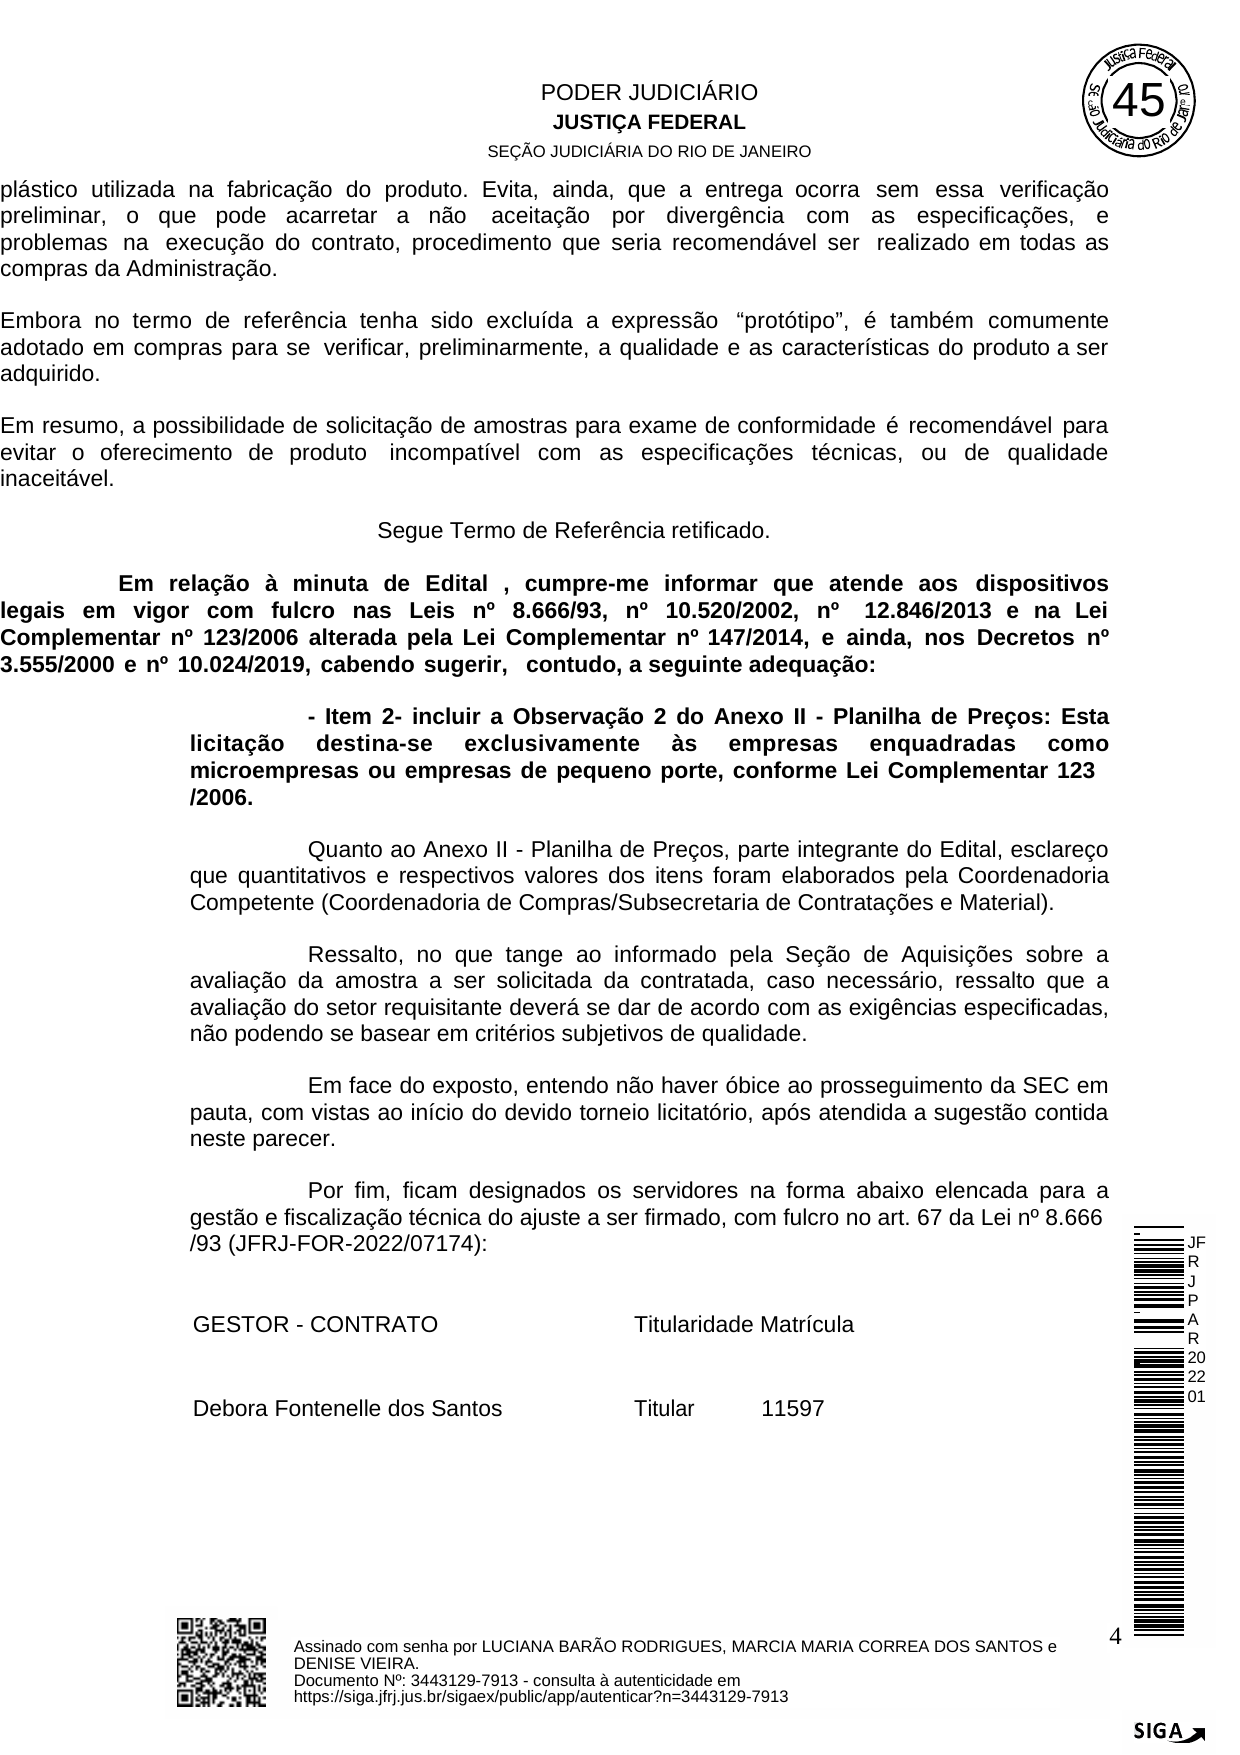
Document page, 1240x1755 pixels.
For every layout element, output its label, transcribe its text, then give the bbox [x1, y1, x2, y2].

text - Item 2- incluir a Observação 2 do Anexo II - Planilha de Preços: Esta licitação destina-se exclusivamente às empresas enquadradas como microempresas ou empresas de pequeno porte, conforme Lei Complementar 123 [189, 703, 1109, 783]
text /2006. [189, 784, 1239, 810]
text plástico utilizada na fabricação do produto. Evita, ainda, que a entrega ocorra sem essa verificação preliminar, o que pode acarretar a não aceitação por divergência com as especificações, e problemas na execução do contrato, procedimento que seria recomendável ser realizado em todas as compras da Administração. [0, 176, 1109, 282]
text Segue Termo de Referência retificado. [377, 517, 1239, 543]
text Em relação à minuta de Edital , cumpre-me informar que atende aos dispositivos legais em vigor com fulcro nas Leis nº 8.666/93, nº 10.520/2002, nº 12.846/2013 e na Lei Complementar nº 123/2006 alterada pela Lei Complementar nº 147/2014, e ainda, nos Decretos nº 3.555/2000 e nº 10.024/2019, cabendo sugerir, contudo, a seguinte adequação: [0, 570, 1109, 677]
text Em resumo, a possibilidade de solicitação de amostras para exame de conformidade é recomendável para evitar o oferecimento de produto incompatível com as especificações técnicas, ou de qualidade inaceitável. [0, 412, 1109, 491]
text Por fim, ficam designados os servidores na forma abaixo elencada para a gestão e fiscalização técnica do ajuste a ser firmado, com fulcro no art. 67 da Lei nº 8.666 [189, 1177, 1109, 1230]
text ç [1088, 97, 1100, 106]
text e [1180, 96, 1192, 105]
text JFRJPAR202201661A [1187, 1233, 1206, 1405]
text GESTOR - CONTRATO Titularidade Matrícula [193, 1311, 1122, 1337]
text Em face do exposto, entendo não haver óbice ao prosseguimento da SEC em pauta, com vistas ao início do devido torneio licitatório, após atendida a sugestão contida neste parecer. [189, 1072, 1109, 1151]
text Quanto ao Anexo II - Planilha de Preços, parte integrante do Edital, esclareço que quantitativos e respectivos valores dos itens foram elaborados pela Coordenadoria Competente (Coordenadoria de Compras/Subsecretaria de Contratações e Material). [189, 836, 1109, 915]
text Debora Fontenelle dos Santos Titular 11597 [193, 1395, 1122, 1421]
text [1217, 1230, 1239, 1256]
text Ressalto, no que tange ao informado pela Seção de Aquisições sobre a avaliação da amostra a ser solicitada da contratada, caso necessário, ressalto que a avaliação do setor requisitante deverá se dar de acordo com as exigências especificadas, não podendo se basear em critérios subjetivos de qualidade. [189, 941, 1109, 1046]
text /93 (JFRJ-FOR-2022/07174): [189, 1230, 1122, 1256]
text Embora no termo de referência tenha sido excluída a expressão “protótipo”, é também comumente adotado em compras para se verificar, preliminarmente, a qualidade e as características do produto a ser adquirido. [0, 307, 1109, 386]
